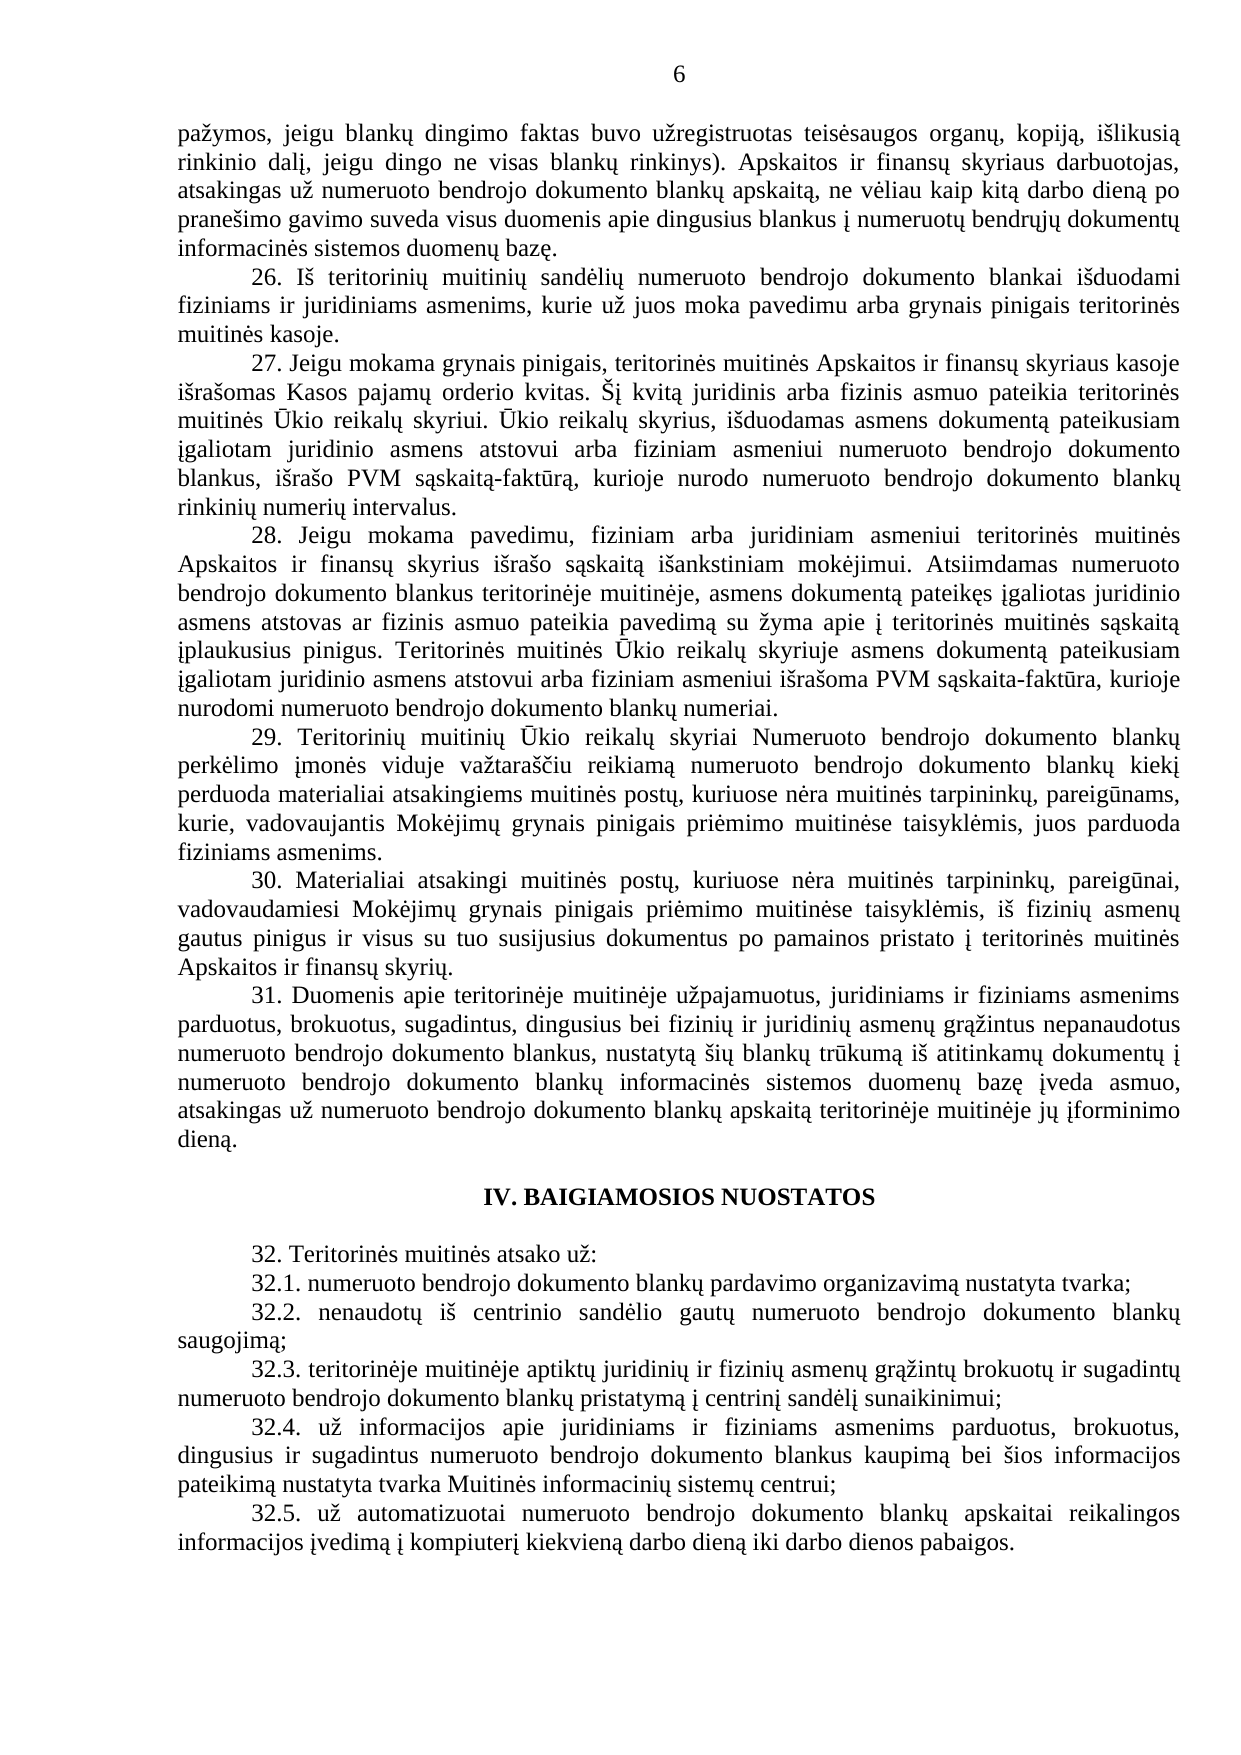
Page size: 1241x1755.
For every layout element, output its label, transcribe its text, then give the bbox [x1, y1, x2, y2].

text 31. Duomenis apie teritorinėje muitinėje užpajamuotus, juridiniams ir fiziniams asmenims parduotus, brokuotus, sugadintus, dingusius bei fizinių ir juridinių asmenų grąžintus nepanaudotus numeruoto bendrojo dokumento blankus, nustatytą šių blankų trūkumą iš atitinkamų dokumentų į numeruoto bendrojo dokumento blankų informacinės sistemos duomenų bazę įveda asmuo, atsakingas už numeruoto bendrojo dokumento blankų apskaitą teritorinėje muitinėje jų įforminimo dieną. [177, 981, 1181, 1153]
text 32.3. teritorinėje muitinėje aptiktų juridinių ir fizinių asmenų grąžintų brokuotų ir sugadintų numeruoto bendrojo dokumento blankų pristatymą į centrinį sandėlį sunaikinimui; [177, 1354, 1181, 1412]
text 27. Jeigu mokama grynais pinigais, teritorinės muitinės Apskaitos ir finansų skyriaus kasoje išrašomas Kasos pajamų orderio kvitas. Šį kvitą juridinis arba fizinis asmuo pateikia teritorinės muitinės Ūkio reikalų skyriui. Ūkio reikalų skyrius, išduodamas asmens dokumentą pateikusiam įgaliotam juridinio asmens atstovui arba fiziniam asmeniui numeruoto bendrojo dokumento blankus, išrašo PVM sąskaitą-faktūrą, kurioje nurodo numeruoto bendrojo dokumento blankų rinkinių numerių intervalus. [177, 348, 1181, 521]
text 32.5. už automatizuotai numeruoto bendrojo dokumento blankų apskaitai reikalingos informacijos įvedimą į kompiuterį kiekvieną darbo dieną iki darbo dienos pabaigos. [177, 1498, 1181, 1556]
text 32. Teritorinės muitinės atsako už: [177, 1239, 1181, 1268]
text 32.1. numeruoto bendrojo dokumento blankų pardavimo organizavimą nustatyta tvarka; [177, 1268, 1181, 1297]
text pažymos, jeigu blankų dingimo faktas buvo užregistruotas teisėsaugos organų, kopiją, išlikusią rinkinio dalį, jeigu dingo ne visas blankų rinkinys). Apskaitos ir finansų skyriaus darbuotojas, atsakingas už numeruoto bendrojo dokumento blankų apskaitą, ne vėliau kaip kitą darbo dieną po pranešimo gavimo suveda visus duomenis apie dingusius blankus į numeruotų bendrųjų dokumentų informacinės sistemos duomenų bazę. [177, 118, 1181, 262]
text 30. Materialiai atsakingi muitinės postų, kuriuose nėra muitinės tarpininkų, pareigūnai, vadovaudamiesi Mokėjimų grynais pinigais priėmimo muitinėse taisyklėmis, iš fizinių asmenų gautus pinigus ir visus su tuo susijusius dokumentus po pamainos pristato į teritorinės muitinės Apskaitos ir finansų skyrių. [177, 866, 1181, 981]
text 32.2. nenaudotų iš centrinio sandėlio gautų numeruoto bendrojo dokumento blankų saugojimą; [177, 1297, 1181, 1354]
text 32.4. už informacijos apie juridiniams ir fiziniams asmenims parduotus, brokuotus, dingusius ir sugadintus numeruoto bendrojo dokumento blankus kaupimą bei šios informacijos pateikimą nustatyta tvarka Muitinės informacinių sistemų centrui; [177, 1412, 1181, 1498]
text 29. Teritorinių muitinių Ūkio reikalų skyriai Numeruoto bendrojo dokumento blankų perkėlimo įmonės viduje važtaraščiu reikiamą numeruoto bendrojo dokumento blankų kiekį perduoda materialiai atsakingiems muitinės postų, kuriuose nėra muitinės tarpininkų, pareigūnams, kurie, vadovaujantis Mokėjimų grynais pinigais priėmimo muitinėse taisyklėmis, juos parduoda fiziniams asmenims. [177, 722, 1181, 866]
text 26. Iš teritorinių muitinių sandėlių numeruoto bendrojo dokumento blankai išduodami fiziniams ir juridiniams asmenims, kurie už juos moka pavedimu arba grynais pinigais teritorinės muitinės kasoje. [177, 262, 1181, 348]
text IV. BAIGIAMOSIOS NUOSTATOS [177, 1182, 1181, 1211]
text 28. Jeigu mokama pavedimu, fiziniam arba juridiniam asmeniui teritorinės muitinės Apskaitos ir finansų skyrius išrašo sąskaitą išankstiniam mokėjimui. Atsiimdamas numeruoto bendrojo dokumento blankus teritorinėje muitinėje, asmens dokumentą pateikęs įgaliotas juridinio asmens atstovas ar fizinis asmuo pateikia pavedimą su žyma apie į teritorinės muitinės sąskaitą įplaukusius pinigus. Teritorinės muitinės Ūkio reikalų skyriuje asmens dokumentą pateikusiam įgaliotam juridinio asmens atstovui arba fiziniam asmeniui išrašoma PVM sąskaita-faktūra, kurioje nurodomi numeruoto bendrojo dokumento blankų numeriai. [177, 521, 1181, 722]
